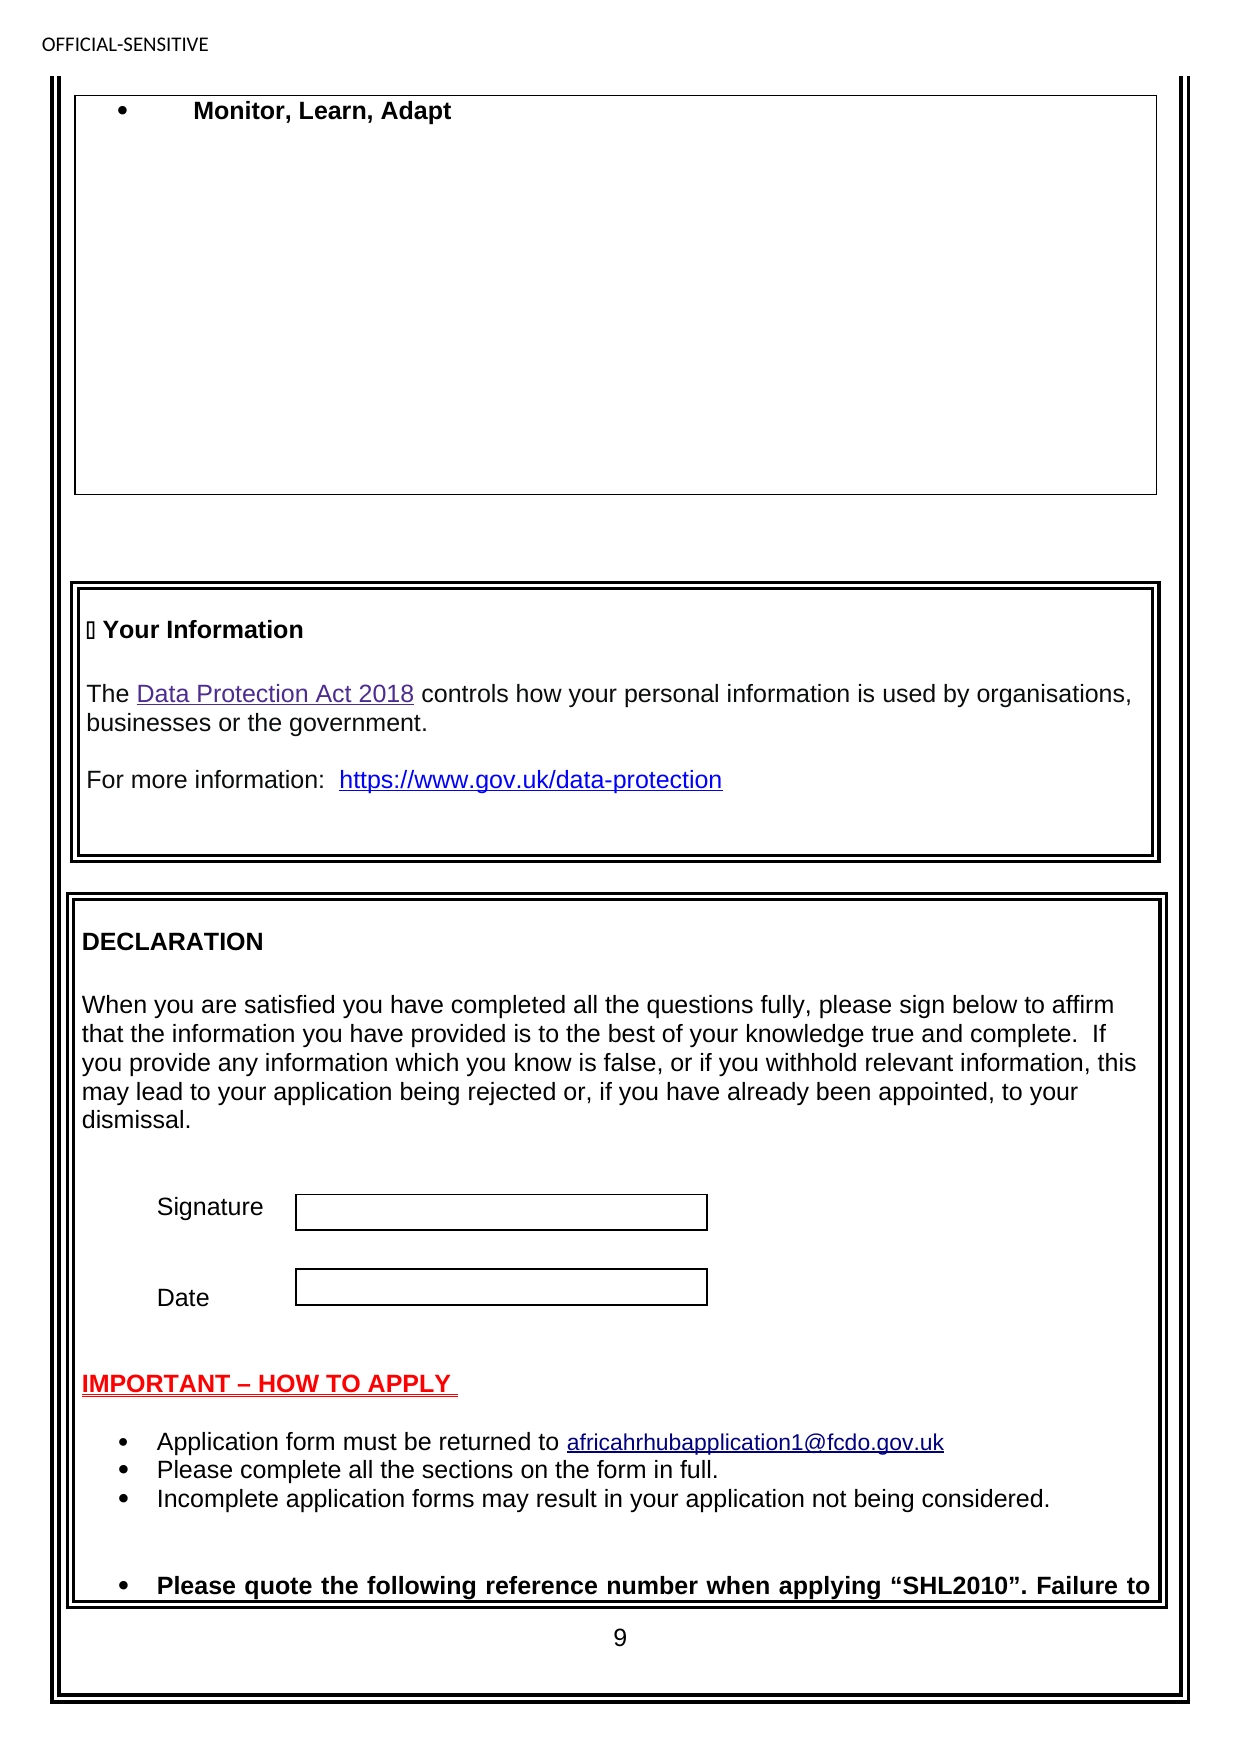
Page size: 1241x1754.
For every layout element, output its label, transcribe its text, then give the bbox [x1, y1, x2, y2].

table_header DECLARATION When you are satisfied you have completed all the questions fully, please sign below to affirm that the information you have provided is to the best of your knowledge true and complete. If you provide any information which you know is false, or if you withhold relevant information, this may lead to your application being rejected or, if you have already been appointed, to your dismissal. Signature Date IMPORTANT – HOW TO APPLY Application form must be returned to africahrhubapplication1@fcdo.gov.uk Please complete all the sections on the form in full. Incomplete application forms may result in your application not being considered. Please quote the following reference number when applying “SHL2010”. Failure to [70, 895, 1163, 1599]
table_cell Monitor, Learn, Adapt [76, 96, 1156, 493]
table_header  Your Information The Data Protection Act 2018 controls how your personal information is used by organisations, businesses or the government. For more information: https://www.gov.uk/data-protection [75, 584, 1156, 854]
